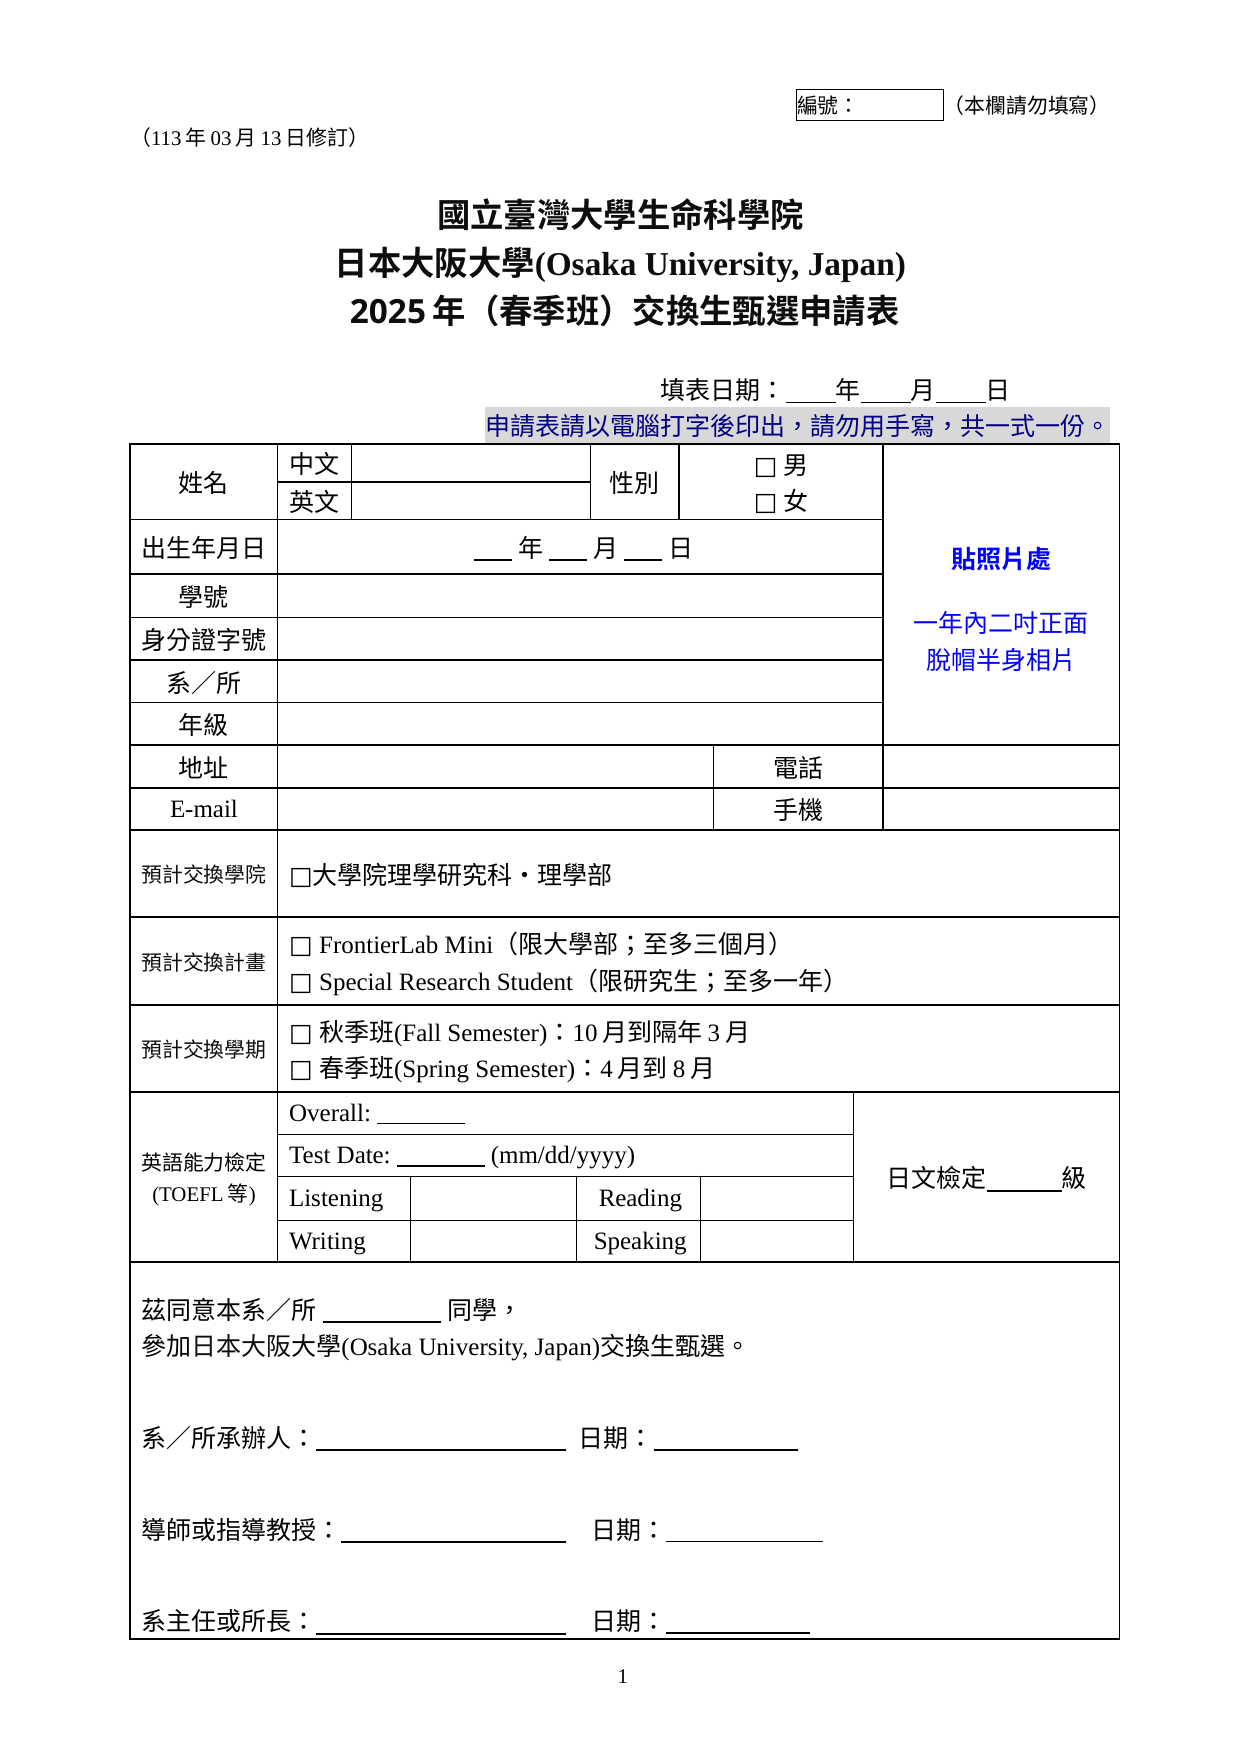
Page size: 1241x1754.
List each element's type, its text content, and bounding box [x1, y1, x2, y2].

text 填表日期： 年 月 日 [130, 371, 1010, 407]
table_cell [701, 1221, 853, 1261]
table_cell [352, 483, 590, 519]
table_cell [701, 1177, 853, 1219]
text 國立臺灣大學生命科學院 [130, 188, 1110, 237]
table_cell 預計交換計畫 [131, 918, 277, 1004]
table_cell 系／所 [131, 661, 277, 702]
table_cell 身分證字號 [131, 618, 277, 659]
table_cell 預計交換學期 [131, 1006, 277, 1091]
table_cell Writing [278, 1221, 410, 1261]
table_cell 手機 [714, 789, 882, 829]
table_header 貼照片處 一年內二吋正面 脫帽半身相片 [884, 445, 1119, 744]
table_cell 出生年月日 [131, 520, 277, 573]
table_cell □ FrontierLab Mini（限大學部；至多三個月） □ Special Research Student（限研究生；至多一年） [278, 918, 1119, 1004]
table_cell 電話 [714, 746, 882, 787]
table_cell [411, 1177, 576, 1219]
table_cell 年 月 日 [278, 520, 882, 573]
table_cell 學號 [131, 575, 277, 616]
table_header 中文 [278, 445, 351, 481]
table_cell [884, 746, 1119, 787]
table_cell [884, 789, 1119, 829]
table_cell [278, 746, 713, 787]
table_cell E-mail [131, 789, 277, 829]
table_cell Overall: [278, 1093, 853, 1134]
table_cell 地址 [131, 746, 277, 787]
table_cell [411, 1221, 576, 1261]
table_cell Reading [577, 1177, 700, 1219]
table_cell 年級 [131, 703, 277, 744]
table_header □ 男 □ 女 [680, 445, 882, 519]
table_cell [278, 703, 882, 744]
table_cell [278, 661, 882, 702]
table_cell 英文 [278, 483, 351, 519]
table_cell 茲同意本系／所 同學， 參加日本大阪大學(Osaka University, Japan)交換生甄選。 系／所承辦人： 日期： 導師或指導教授： 日期： 系主任或所長： 日期： [131, 1263, 1119, 1638]
table_cell [278, 618, 882, 659]
text 日本大阪大學(Osaka University, Japan) [130, 237, 1110, 285]
table_cell □大學院理學研究科・理學部 [278, 831, 1119, 916]
table_cell [278, 575, 882, 616]
text 2025年（春季班）交換生甄選申請表 [130, 285, 1110, 333]
table_cell Speaking [577, 1221, 700, 1261]
table_header [352, 445, 590, 481]
table_header 姓名 [131, 445, 277, 519]
table_cell □ 秋季班(Fall Semester)：10月到隔年3月 □ 春季班(Spring Semester)：4月到8月 [278, 1006, 1119, 1091]
table_header 性別 [591, 445, 678, 519]
table_cell Test Date: (mm/dd/yyyy) [278, 1135, 853, 1176]
table_cell [278, 789, 713, 829]
table_cell 預計交換學院 [131, 831, 277, 916]
table_cell 日文檢定 級 [854, 1093, 1119, 1261]
text 申請表請以電腦打字後印出，請勿用手寫，共一式一份。 [130, 407, 1110, 443]
table_cell 英語能力檢定(TOEFL等) [131, 1093, 277, 1261]
table_cell Listening [278, 1177, 410, 1219]
